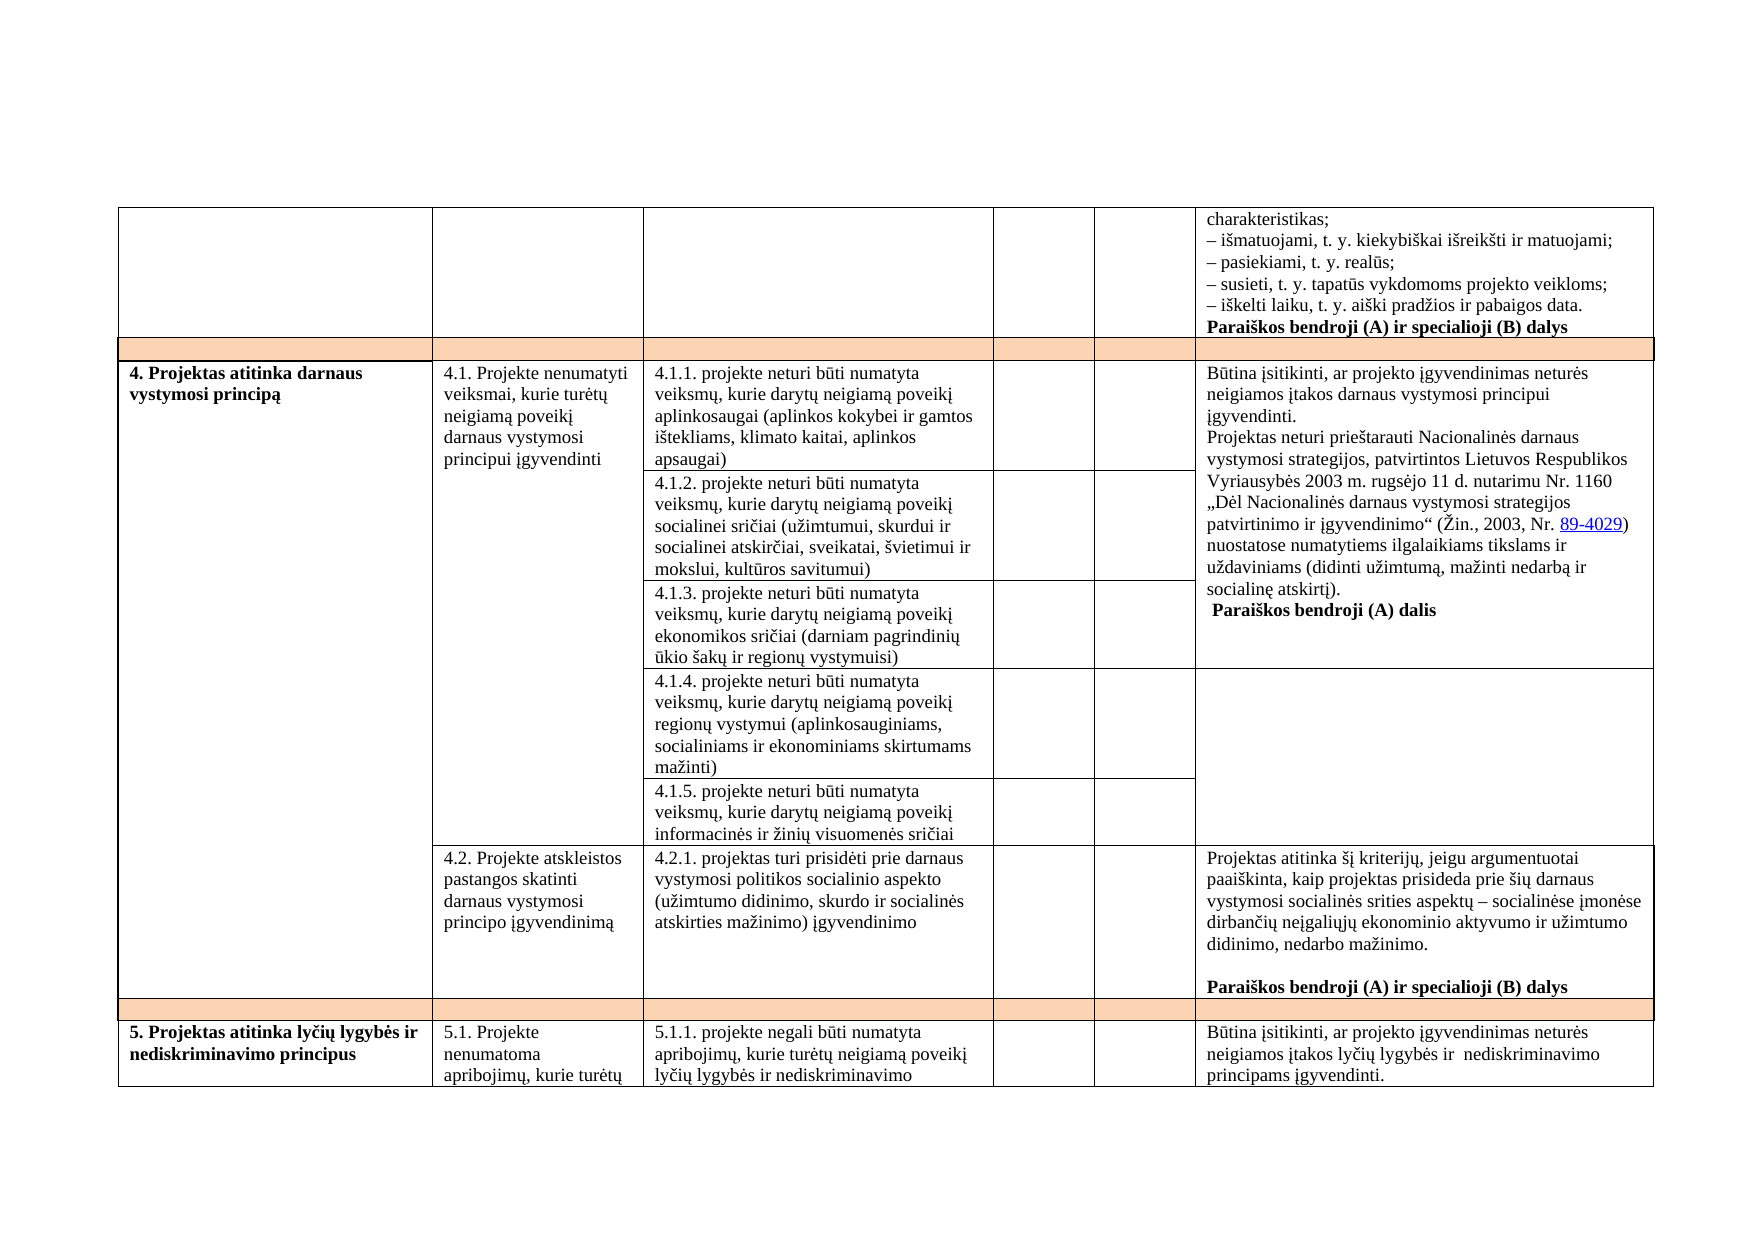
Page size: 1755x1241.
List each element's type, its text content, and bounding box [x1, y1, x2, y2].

table_cell [994, 669, 1094, 778]
table_cell [994, 471, 1094, 579]
table_cell [433, 338, 643, 360]
table_cell Projektas atitinka šį kriterijų, jeigu argumentuotai paaiškinta, kaip projektas prisideda prie šių darnaus vystymosi socialinės srities aspektų – socialinėse įmonėse dirbančių neįgaliųjų ekonominio aktyvumo ir užimtumo didinimo, nedarbo mažinimo. Paraiškos bendroji (A) ir specialioji (B) dalys [1196, 846, 1653, 997]
table_cell 4.1.3. projekte neturi būti numatyta veiksmų, kurie darytų neigiamą poveikį ekonomikos sričiai (darniam pagrindinių ūkio šakų ir regionų vystymuisi) [644, 581, 993, 668]
table_cell [1095, 846, 1195, 997]
table_cell [994, 846, 1094, 997]
table_cell 5.1. Projekte nenumatoma apribojimų, kurie turėtų [433, 1021, 643, 1086]
table_cell 4.1.2. projekte neturi būti numatyta veiksmų, kurie darytų neigiamą poveikį socialinei sričiai (užimtumui, skurdui ir socialinei atskirčiai, sveikatai, švietimui ir mokslui, kultūros savitumui) [644, 471, 993, 579]
table_cell [1095, 779, 1195, 844]
table_cell [1095, 471, 1195, 579]
table_cell [994, 361, 1094, 469]
table_cell 5. Projektas atitinka lyčių lygybės ir nediskriminavimo principus [119, 1021, 432, 1086]
table_cell 4.2.1. projektas turi prisidėti prie darnaus vystymosi politikos socialinio aspekto (užimtumo didinimo, skurdo ir socialinės atskirties mažinimo) įgyvendinimo [644, 846, 993, 997]
table_cell charakteristikas; – išmatuojami, t. y. kiekybiškai išreikšti ir matuojami; – pasiekiami, t. y. realūs; – susieti, t. y. tapatūs vykdomoms projekto veikloms; – iškelti laiku, t. y. aiški pradžios ir pabaigos data. Paraiškos bendroji (A) ir specialioji (B) dalys [1196, 208, 1653, 337]
table_cell [1095, 338, 1195, 360]
table_cell [1095, 581, 1195, 668]
table_cell [433, 208, 643, 337]
table_cell 4.1. Projekte nenumatyti veiksmai, kurie turėtų neigiamą poveikį darnaus vystymosi principui įgyvendinti [433, 361, 643, 844]
table_cell Būtina įsitikinti, ar projekto įgyvendinimas neturės neigiamos įtakos lyčių lygybės ir nediskriminavimo principams įgyvendinti. [1196, 1021, 1653, 1086]
table_cell 4. Projektas atitinka darnaus vystymosi principą [119, 362, 432, 997]
table_cell [1095, 1021, 1195, 1086]
table_cell [994, 779, 1094, 844]
table_cell [119, 999, 432, 1020]
table_cell [1095, 208, 1195, 337]
table_cell [644, 208, 993, 337]
table_cell [644, 338, 993, 360]
table_cell [1095, 361, 1195, 469]
table_cell [1196, 999, 1653, 1020]
table_cell 4.1.1. projekte neturi būti numatyta veiksmų, kurie darytų neigiamą poveikį aplinkosaugai (aplinkos kokybei ir gamtos ištekliams, klimato kaitai, aplinkos apsaugai) [644, 361, 993, 469]
table_cell [119, 208, 432, 337]
table_cell 4.2. Projekte atskleistos pastangos skatinti darnaus vystymosi principo įgyvendinimą [433, 846, 643, 997]
table_cell [644, 999, 993, 1020]
table_cell 4.1.5. projekte neturi būti numatyta veiksmų, kurie darytų neigiamą poveikį informacinės ir žinių visuomenės sričiai [644, 779, 993, 844]
table_cell 5.1.1. projekte negali būti numatyta apribojimų, kurie turėtų neigiamą poveikį lyčių lygybės ir nediskriminavimo [644, 1021, 993, 1086]
table_cell [1095, 669, 1195, 778]
table_cell 4.1.4. projekte neturi būti numatyta veiksmų, kurie darytų neigiamą poveikį regionų vystymui (aplinkosauginiams, socialiniams ir ekonominiams skirtumams mažinti) [644, 669, 993, 778]
table_cell [994, 581, 1094, 668]
table_cell Būtina įsitikinti, ar projekto įgyvendinimas neturės neigiamos įtakos darnaus vystymosi principui įgyvendinti. Projektas neturi prieštarauti Nacionalinės darnaus vystymosi strategijos, patvirtintos Lietuvos Respublikos Vyriausybės 2003 m. rugsėjo 11 d. nutarimu Nr. 1160 „Dėl Nacionalinės darnaus vystymosi strategijos patvirtinimo ir įgyvendinimo“ (Žin., 2003, Nr. 89-4029) nuostatose numatytiems ilgalaikiams tikslams ir uždaviniams (didinti užimtumą, mažinti nedarbą ir socialinę atskirtį). Paraiškos bendroji (A) dalis [1196, 361, 1653, 668]
table_cell [994, 208, 1094, 337]
table_cell [994, 1021, 1094, 1086]
table_cell [433, 999, 643, 1020]
table_cell [1196, 669, 1653, 844]
table_cell [119, 338, 432, 360]
table_cell [1196, 338, 1653, 360]
table_cell [994, 999, 1094, 1020]
table_cell [994, 338, 1094, 360]
